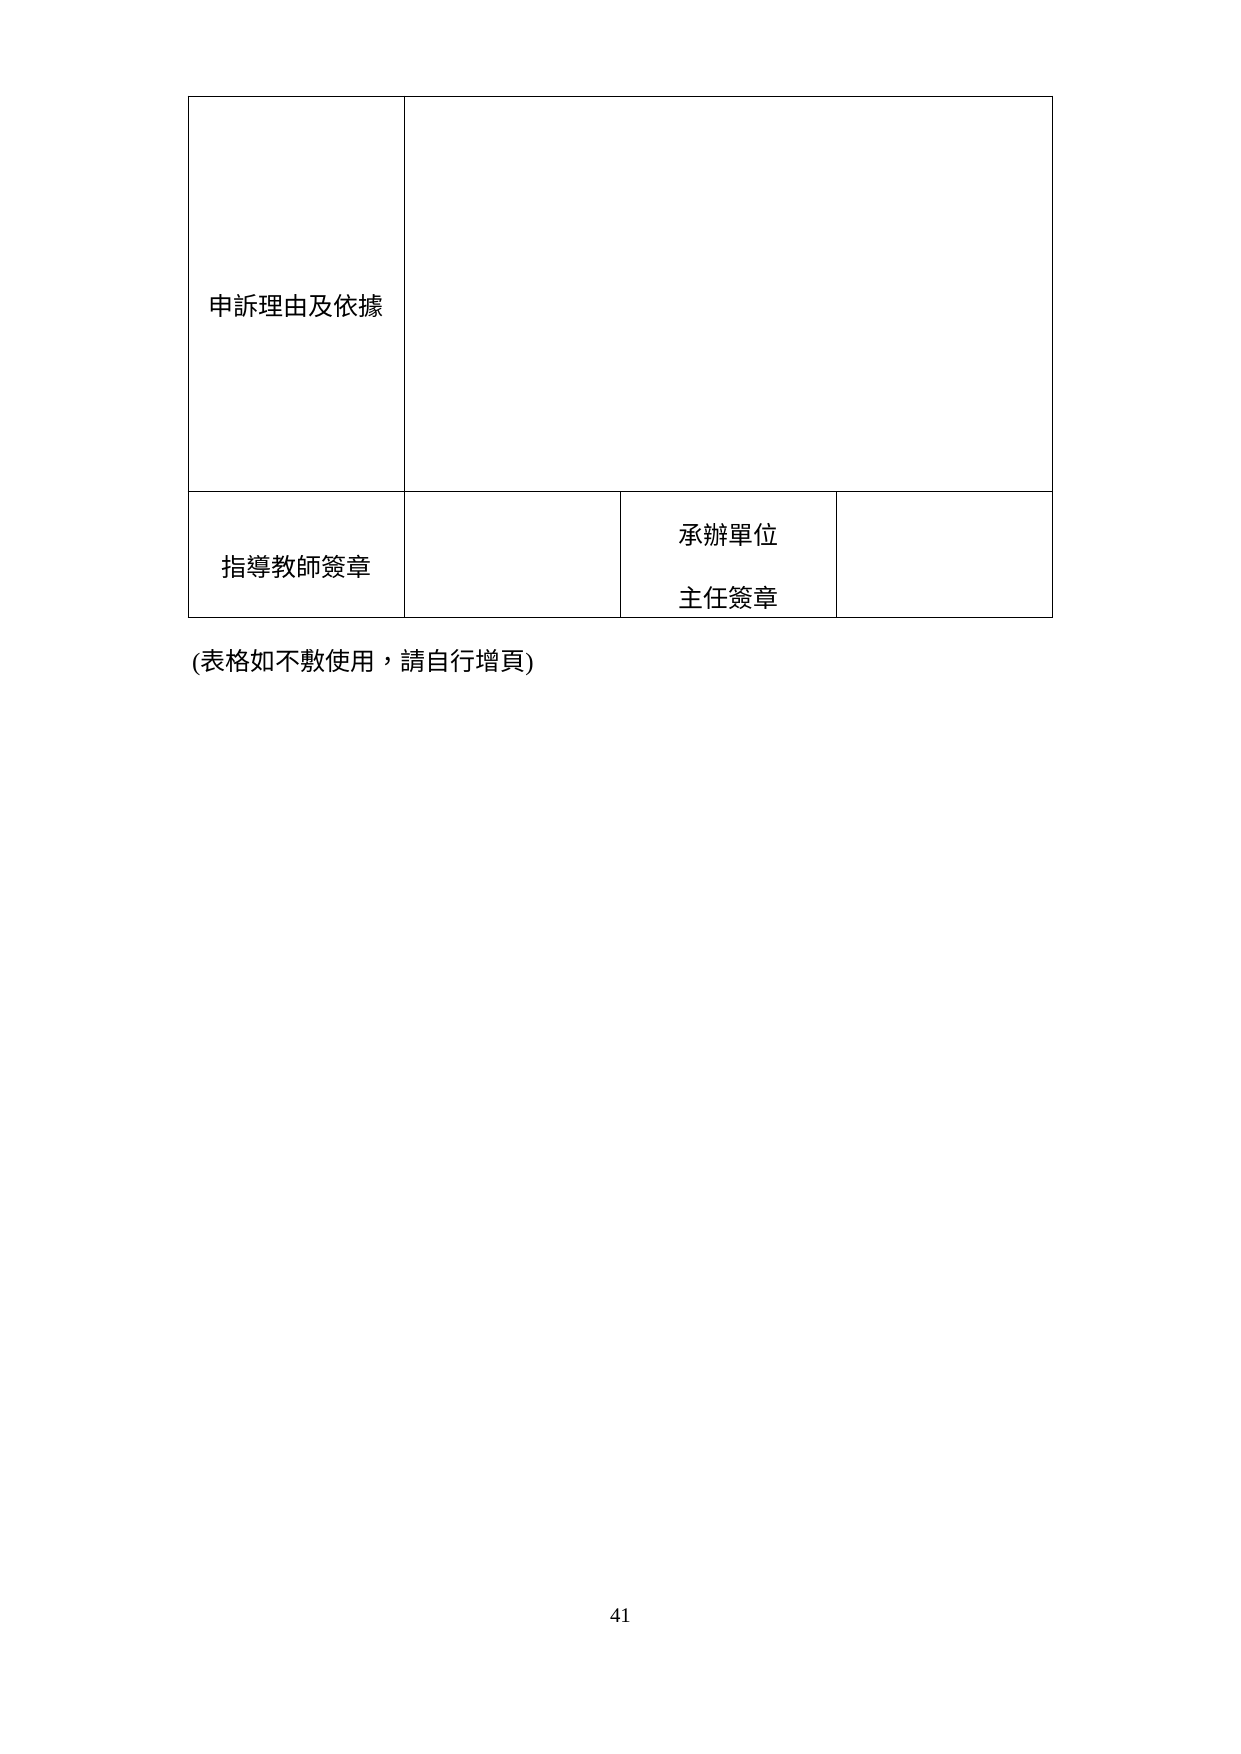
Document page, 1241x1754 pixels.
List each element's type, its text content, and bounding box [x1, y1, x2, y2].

table_cell 申訴理由及依據 [189, 97, 404, 491]
table_cell 指導教師簽章 [189, 492, 404, 617]
table_cell [405, 492, 620, 617]
table_cell [837, 492, 1052, 617]
text (表格如不敷使用，請自行增頁) [192, 618, 1122, 681]
table_cell 承辦單位 主任簽章 [621, 492, 836, 617]
table_cell [405, 97, 1052, 491]
